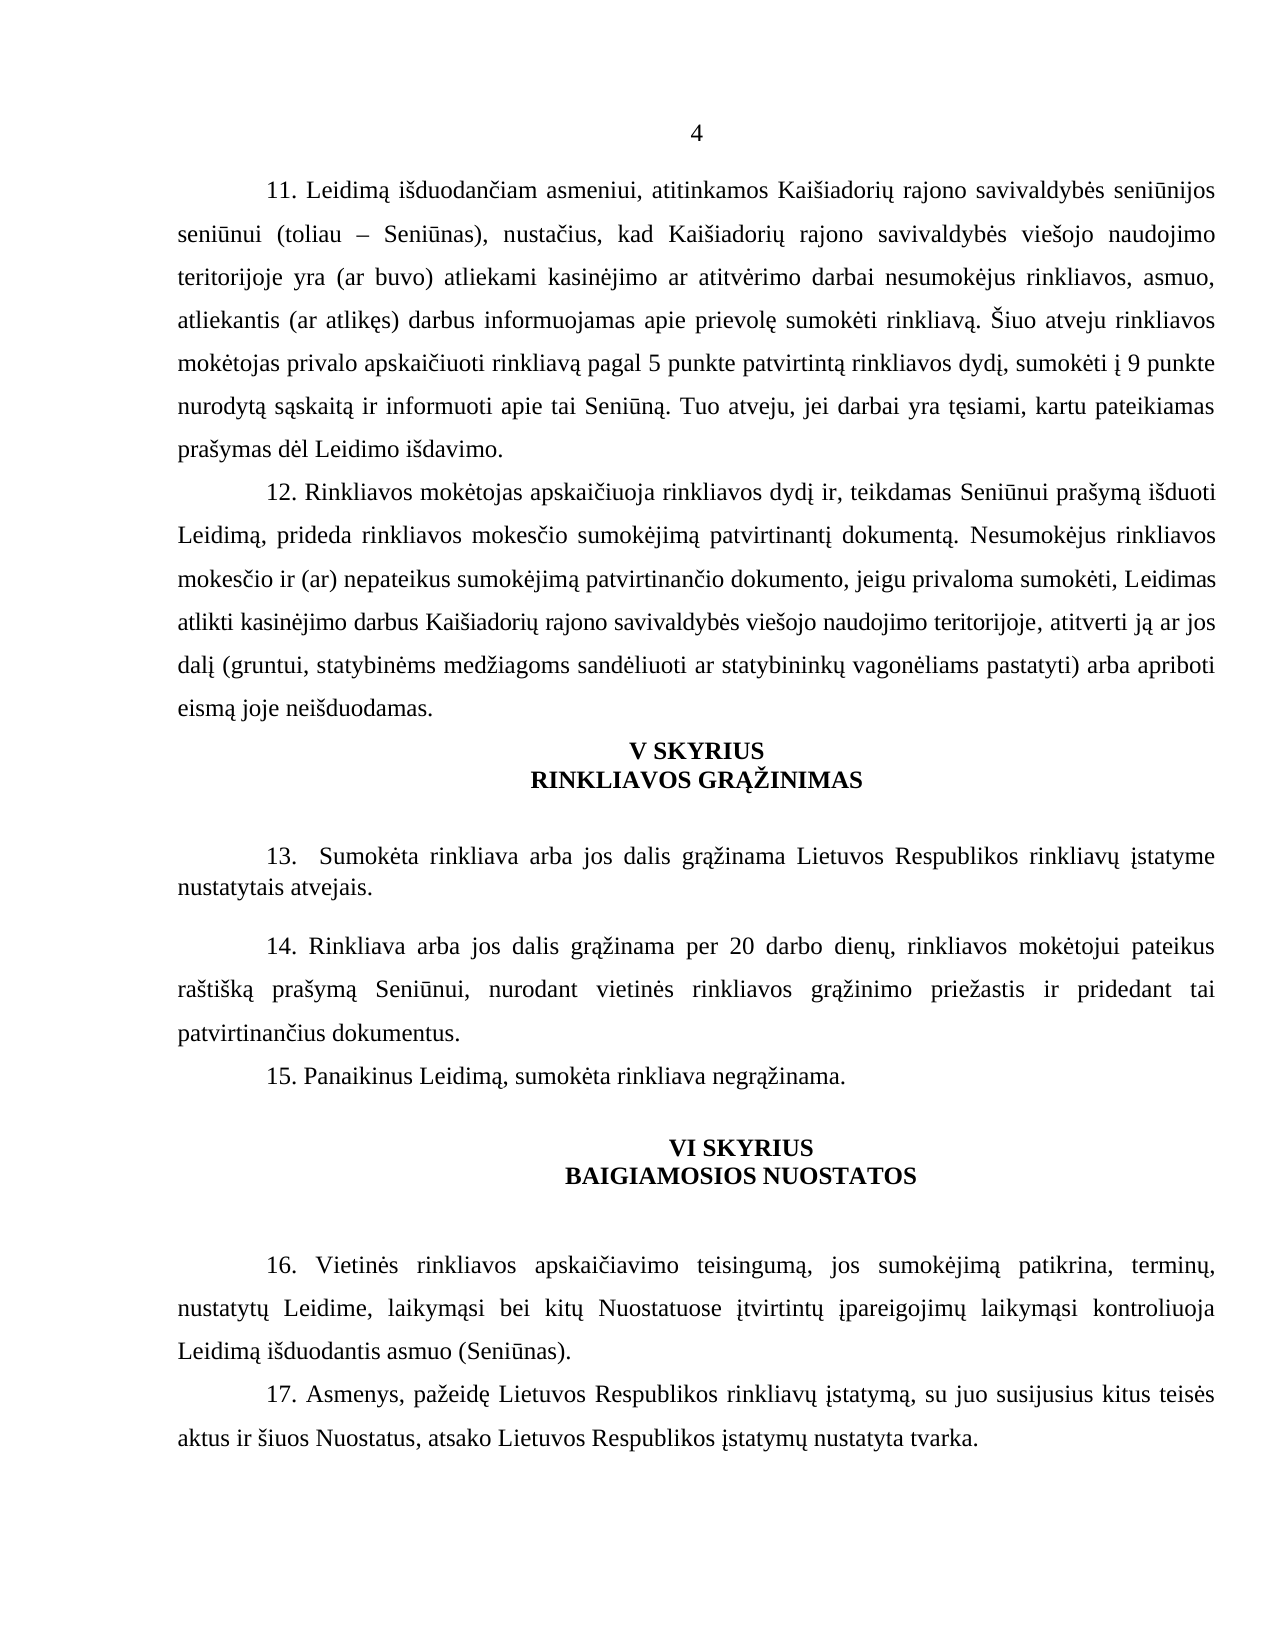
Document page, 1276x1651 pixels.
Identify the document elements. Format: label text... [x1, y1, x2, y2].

text RINKLIAVOS GRĄŽINIMAS [177, 765, 1216, 794]
text 16. Vietinės rinkliavos apskaičiavimo teisingumą, jos sumokėjimą patikrina, terminų, nustatytų Leidime, laikymąsi bei kitų Nuostatuose įtvirtintų įpareigojimų laikymąsi kontroliuoja Leidimą išduodantis asmuo (Seniūnas). [177, 1250, 1216, 1365]
text 15. Panaikinus Leidimą, sumokėta rinkliava negrąžinama. [177, 1061, 1216, 1089]
text VI SKYRIUS [177, 1133, 1216, 1161]
text V SKYRIUS [177, 736, 1216, 765]
text 13. Sumokėta rinkliava arba jos dalis grąžinama Lietuvos Respublikos rinkliavų įstatyme nustatytais atvejais. [177, 841, 1216, 901]
text 11. Leidimą išduodančiam asmeniui, atitinkamos Kaišiadorių rajono savivaldybės seniūnijos seniūnui (toliau – Seniūnas), nustačius, kad Kaišiadorių rajono savivaldybės viešojo naudojimo teritorijoje yra (ar buvo) atliekami kasinėjimo ar atitvėrimo darbai nesumokėjus rinkliavos, asmuo, atliekantis (ar atlikęs) darbus informuojamas apie prievolę sumokėti rinkliavą. Šiuo atveju rinkliavos mokėtojas privalo apskaičiuoti rinkliavą pagal 5 punkte patvirtintą rinkliavos dydį, sumokėti į 9 punkte nurodytą sąskaitą ir informuoti apie tai Seniūną. Tuo atveju, jei darbai yra tęsiami, kartu pateikiamas prašymas dėl Leidimo išdavimo. [177, 176, 1216, 463]
text 14. Rinkliava arba jos dalis grąžinama per 20 darbo dienų, rinkliavos mokėtojui pateikus raštišką prašymą Seniūnui, nurodant vietinės rinkliavos grąžinimo priežastis ir pridedant tai patvirtinančius dokumentus. [177, 931, 1216, 1046]
text 17. Asmenys, pažeidę Lietuvos Respublikos rinkliavų įstatymą, su juo susijusius kitus teisės aktus ir šiuos Nuostatus, atsako Lietuvos Respublikos įstatymų nustatyta tvarka. [177, 1379, 1216, 1451]
text BAIGIAMOSIOS NUOSTATOS [177, 1161, 1216, 1190]
text 12. Rinkliavos mokėtojas apskaičiuoja rinkliavos dydį ir, teikdamas Seniūnui prašymą išduoti Leidimą, prideda rinkliavos mokesčio sumokėjimą patvirtinantį dokumentą. Nesumokėjus rinkliavos mokesčio ir (ar) nepateikus sumokėjimą patvirtinančio dokumento, jeigu privaloma sumokėti, Leidimas atlikti kasinėjimo darbus Kaišiadorių rajono savivaldybės viešojo naudojimo teritorijoje, atitverti ją ar jos dalį (gruntui, statybinėms medžiagoms sandėliuoti ar statybininkų vagonėliams pastatyti) arba apriboti eismą joje neišduodamas. [177, 477, 1216, 722]
